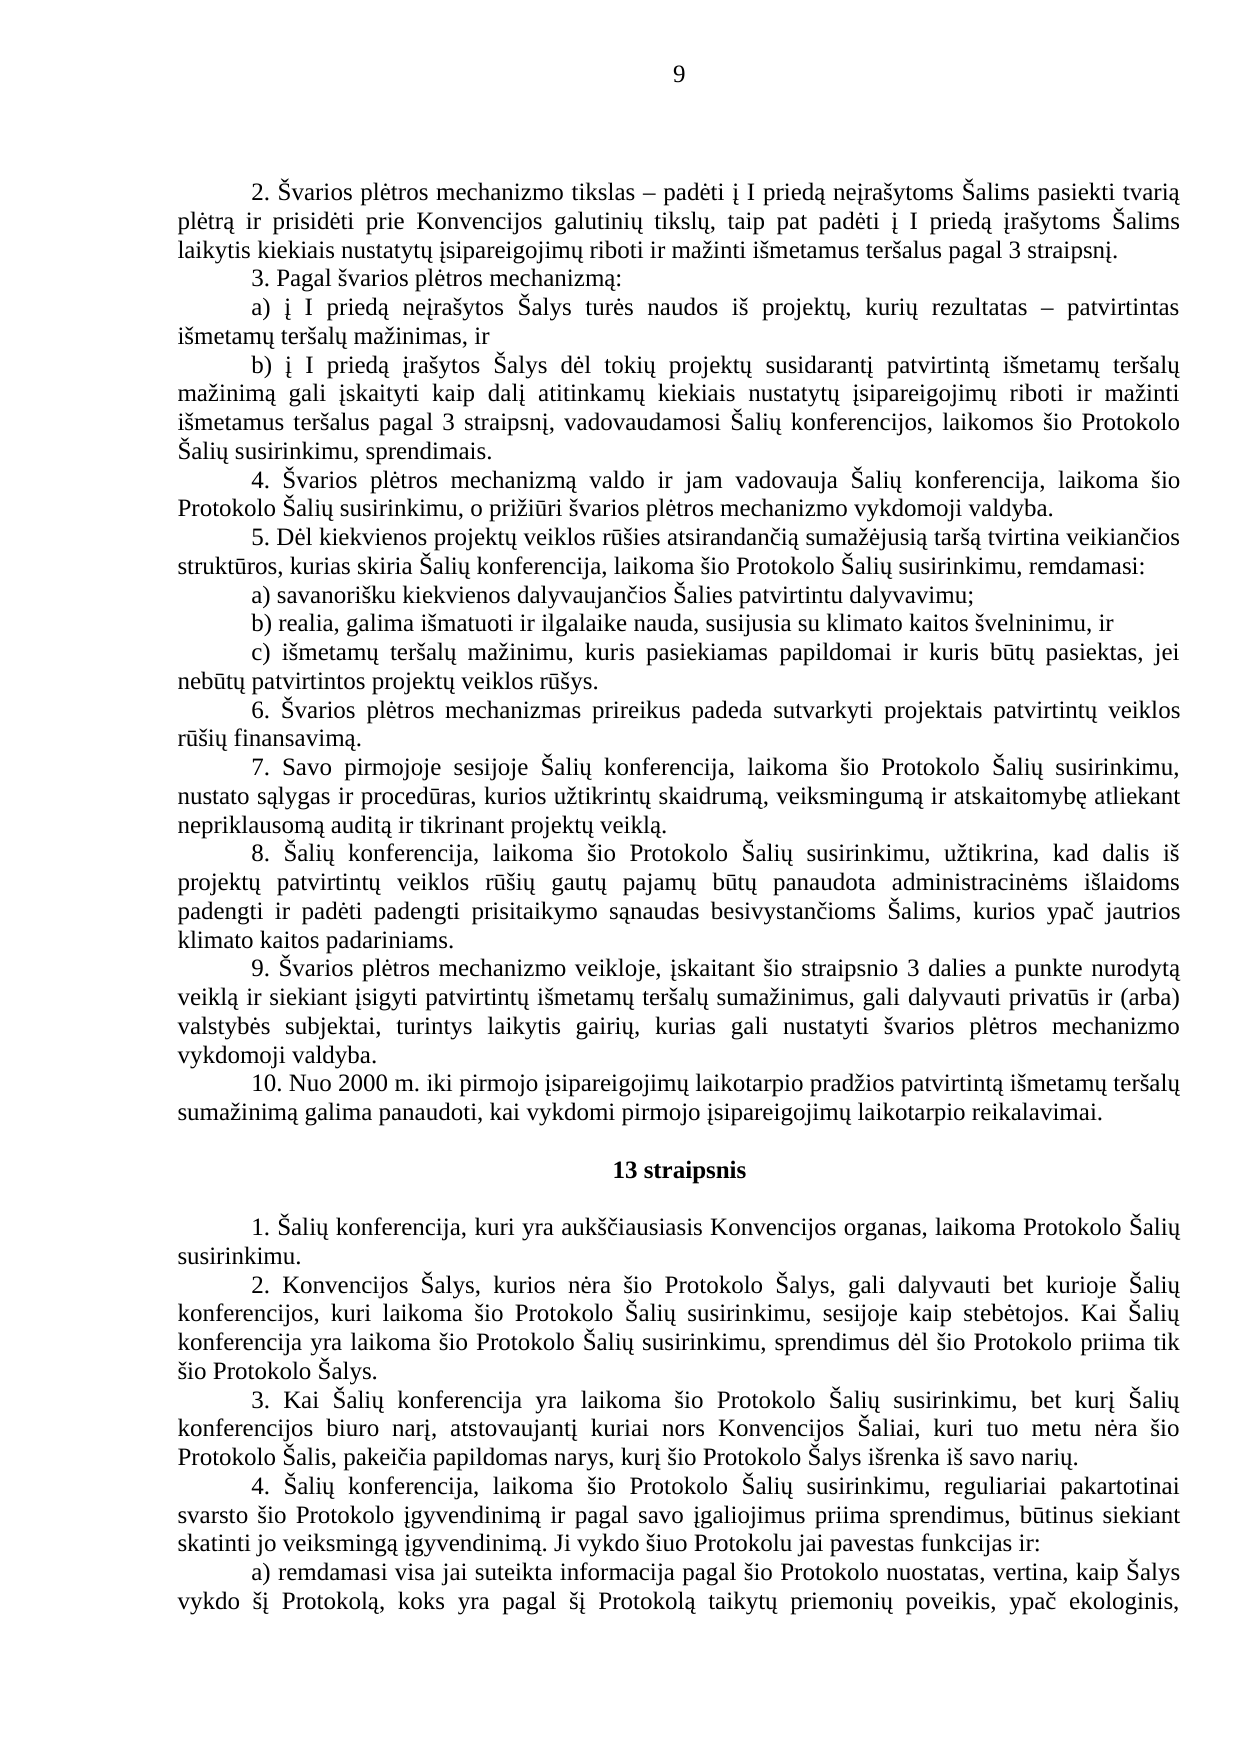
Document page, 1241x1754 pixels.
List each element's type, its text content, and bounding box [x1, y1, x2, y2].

text b) realia, galima išmatuoti ir ilgalaike nauda, susijusia su klimato kaitos švelninimu, ir [177, 608, 1181, 637]
text a) remdamasi visa jai suteikta informacija pagal šio Protokolo nuostatas, vertina, kaip Šalys vykdo šį Protokolą, koks yra pagal šį Protokolą taikytų priemonių poveikis, ypač ekologinis, [177, 1557, 1181, 1615]
text 5. Dėl kiekvienos projektų veiklos rūšies atsirandančią sumažėjusią taršą tvirtina veikiančios struktūros, kurias skiria Šalių konferencija, laikoma šio Protokolo Šalių susirinkimu, remdamasi: [177, 522, 1181, 580]
text 7. Savo pirmojoje sesijoje Šalių konferencija, laikoma šio Protokolo Šalių susirinkimu, nustato sąlygas ir procedūras, kurios užtikrintų skaidrumą, veiksmingumą ir atskaitomybę atliekant nepriklausomą auditą ir tikrinant projektų veiklą. [177, 752, 1181, 838]
text 13 straipsnis [177, 1155, 1181, 1183]
text 3. Pagal švarios plėtros mechanizmą: [177, 263, 1181, 292]
text 4. Švarios plėtros mechanizmą valdo ir jam vadovauja Šalių konferencija, laikoma šio Protokolo Šalių susirinkimu, o prižiūri švarios plėtros mechanizmo vykdomoji valdyba. [177, 465, 1181, 522]
text 3. Kai Šalių konferencija yra laikoma šio Protokolo Šalių susirinkimu, bet kurį Šalių konferencijos biuro narį, atstovaujantį kuriai nors Konvencijos Šaliai, kuri tuo metu nėra šio Protokolo Šalis, pakeičia papildomas narys, kurį šio Protokolo Šalys išrenka iš savo narių. [177, 1385, 1181, 1471]
text c) išmetamų teršalų mažinimu, kuris pasiekiamas papildomai ir kuris būtų pasiektas, jei nebūtų patvirtintos projektų veiklos rūšys. [177, 637, 1181, 695]
text a) savanorišku kiekvienos dalyvaujančios Šalies patvirtintu dalyvavimu; [177, 580, 1181, 608]
text b) į I priedą įrašytos Šalys dėl tokių projektų susidarantį patvirtintą išmetamų teršalų mažinimą gali įskaityti kaip dalį atitinkamų kiekiais nustatytų įsipareigojimų riboti ir mažinti išmetamus teršalus pagal 3 straipsnį, vadovaudamosi Šalių konferencijos, laikomos šio Protokolo Šalių susirinkimu, sprendimais. [177, 350, 1181, 465]
text a) į I priedą neįrašytos Šalys turės naudos iš projektų, kurių rezultatas – patvirtintas išmetamų teršalų mažinimas, ir [177, 292, 1181, 350]
text 9. Švarios plėtros mechanizmo veikloje, įskaitant šio straipsnio 3 dalies a punkte nurodytą veiklą ir siekiant įsigyti patvirtintų išmetamų teršalų sumažinimus, gali dalyvauti privatūs ir (arba) valstybės subjektai, turintys laikytis gairių, kurias gali nustatyti švarios plėtros mechanizmo vykdomoji valdyba. [177, 953, 1181, 1068]
text 1. Šalių konferencija, kuri yra aukščiausiasis Konvencijos organas, laikoma Protokolo Šalių susirinkimu. [177, 1212, 1181, 1270]
text 8. Šalių konferencija, laikoma šio Protokolo Šalių susirinkimu, užtikrina, kad dalis iš projektų patvirtintų veiklos rūšių gautų pajamų būtų panaudota administracinėms išlaidoms padengti ir padėti padengti prisitaikymo sąnaudas besivystančioms Šalims, kurios ypač jautrios klimato kaitos padariniams. [177, 838, 1181, 953]
text 10. Nuo 2000 m. iki pirmojo įsipareigojimų laikotarpio pradžios patvirtintą išmetamų teršalų sumažinimą galima panaudoti, kai vykdomi pirmojo įsipareigojimų laikotarpio reikalavimai. [177, 1068, 1181, 1126]
text 6. Švarios plėtros mechanizmas prireikus padeda sutvarkyti projektais patvirtintų veiklos rūšių finansavimą. [177, 695, 1181, 752]
text 2. Švarios plėtros mechanizmo tikslas – padėti į I priedą neįrašytoms Šalims pasiekti tvarią plėtrą ir prisidėti prie Konvencijos galutinių tikslų, taip pat padėti į I priedą įrašytoms Šalims laikytis kiekiais nustatytų įsipareigojimų riboti ir mažinti išmetamus teršalus pagal 3 straipsnį. [177, 177, 1181, 263]
text 4. Šalių konferencija, laikoma šio Protokolo Šalių susirinkimu, reguliariai pakartotinai svarsto šio Protokolo įgyvendinimą ir pagal savo įgaliojimus priima sprendimus, būtinus siekiant skatinti jo veiksmingą įgyvendinimą. Ji vykdo šiuo Protokolu jai pavestas funkcijas ir: [177, 1471, 1181, 1557]
text 2. Konvencijos Šalys, kurios nėra šio Protokolo Šalys, gali dalyvauti bet kurioje Šalių konferencijos, kuri laikoma šio Protokolo Šalių susirinkimu, sesijoje kaip stebėtojos. Kai Šalių konferencija yra laikoma šio Protokolo Šalių susirinkimu, sprendimus dėl šio Protokolo priima tik šio Protokolo Šalys. [177, 1270, 1181, 1385]
